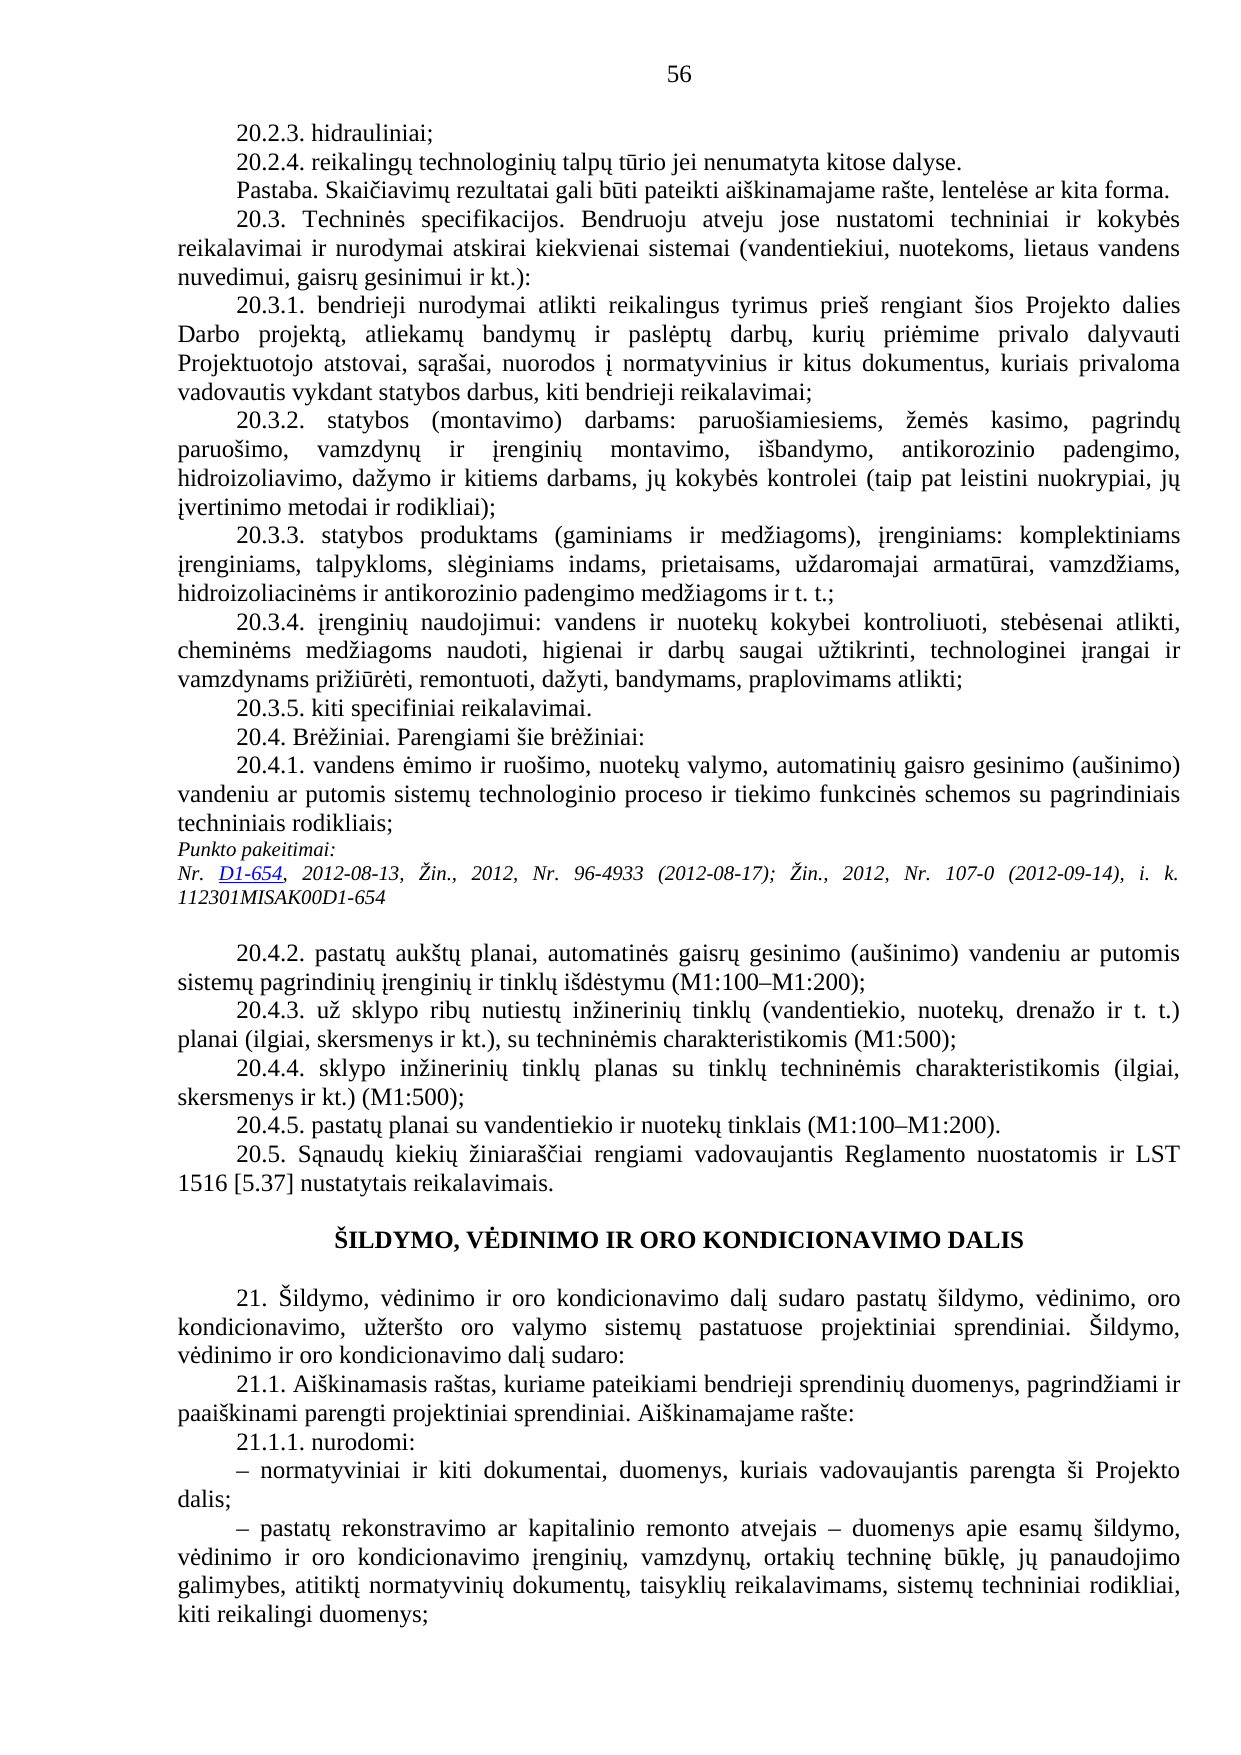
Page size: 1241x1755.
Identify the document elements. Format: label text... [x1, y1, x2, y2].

text 20.4. Brėžiniai. Parengiami šie brėžiniai: [177, 722, 1181, 751]
text 20.5. Sąnaudų kiekių žiniaraščiai rengiami vadovaujantis Reglamento nuostatomis ir LST 1516 [5.37] nustatytais reikalavimais. [177, 1139, 1181, 1197]
text Punkto pakeitimai: [177, 837, 1181, 861]
text 20.4.2. pastatų aukštų planai, automatinės gaisrų gesinimo (aušinimo) vandeniu ar putomis sistemų pagrindinių įrenginių ir tinklų išdėstymu (M1:100–M1:200); [177, 938, 1181, 995]
text 20.3.1. bendrieji nurodymai atlikti reikalingus tyrimus prieš rengiant šios Projekto dalies Darbo projektą, atliekamų bandymų ir paslėptų darbų, kurių priėmime privalo dalyvauti Projektuotojo atstovai, sąrašai, nuorodos į normatyvinius ir kitus dokumentus, kuriais privaloma vadovautis vykdant statybos darbus, kiti bendrieji reikalavimai; [177, 291, 1181, 406]
text – normatyviniai ir kiti dokumentai, duomenys, kuriais vadovaujantis parengta ši Projekto dalis; [177, 1455, 1181, 1513]
text 20.3.5. kiti specifiniai reikalavimai. [177, 693, 1181, 722]
text 21.1.1. nurodomi: [177, 1427, 1181, 1455]
text Pastaba. Skaičiavimų rezultatai gali būti pateikti aiškinamajame rašte, lentelėse ar kita forma. [177, 176, 1181, 204]
text 20.2.4. reikalingų technologinių talpų tūrio jei nenumatyta kitose dalyse. [177, 147, 1181, 176]
text 20.4.3. už sklypo ribų nutiestų inžinerinių tinklų (vandentiekio, nuotekų, drenažo ir t. t.) planai (ilgiai, skersmenys ir kt.), su techninėmis charakteristikomis (M1:500); [177, 995, 1181, 1053]
text 20.3.2. statybos (montavimo) darbams: paruošiamiesiems, žemės kasimo, pagrindų paruošimo, vamzdynų ir įrenginių montavimo, išbandymo, antikorozinio padengimo, hidroizoliavimo, dažymo ir kitiems darbams, jų kokybės kontrolei (taip pat leistini nuokrypiai, jų įvertinimo metodai ir rodikliai); [177, 406, 1181, 521]
text 20.2.3. hidrauliniai; [177, 118, 1181, 147]
text 20.4.4. sklypo inžinerinių tinklų planas su tinklų techninėmis charakteristikomis (ilgiai, skersmenys ir kt.) (M1:500); [177, 1053, 1181, 1110]
text ŠILDYMO, VĖDINIMO IR ORO KONDICIONAVIMO DALIS [177, 1225, 1181, 1254]
text 20.3. Techninės specifikacijos. Bendruoju atveju jose nustatomi techniniai ir kokybės reikalavimai ir nurodymai atskirai kiekvienai sistemai (vandentiekiui, nuotekoms, lietaus vandens nuvedimui, gaisrų gesinimui ir kt.): [177, 204, 1181, 291]
text 20.4.5. pastatų planai su vandentiekio ir nuotekų tinklais (M1:100–M1:200). [177, 1110, 1181, 1139]
text 20.3.3. statybos produktams (gaminiams ir medžiagoms), įrenginiams: komplektiniams įrenginiams, talpykloms, slėginiams indams, prietaisams, uždaromajai armatūrai, vamzdžiams, hidroizoliacinėms ir antikorozinio padengimo medžiagoms ir t. t.; [177, 521, 1181, 607]
text 20.3.4. įrenginių naudojimui: vandens ir nuotekų kokybei kontroliuoti, stebėsenai atlikti, cheminėms medžiagoms naudoti, higienai ir darbų saugai užtikrinti, technologinei įrangai ir vamzdynams prižiūrėti, remontuoti, dažyti, bandymams, praplovimams atlikti; [177, 607, 1181, 693]
text – pastatų rekonstravimo ar kapitalinio remonto atvejais – duomenys apie esamų šildymo, vėdinimo ir oro kondicionavimo įrenginių, vamzdynų, ortakių techninę būklę, jų panaudojimo galimybes, atitiktį normatyvinių dokumentų, taisyklių reikalavimams, sistemų techniniai rodikliai, kiti reikalingi duomenys; [177, 1513, 1181, 1628]
text Nr. D1-654, 2012-08-13, Žin., 2012, Nr. 96-4933 (2012-08-17); Žin., 2012, Nr. 107-0 (2012-09-14), i. k. 112301MISAK00D1-654 [177, 861, 1181, 909]
text 21. Šildymo, vėdinimo ir oro kondicionavimo dalį sudaro pastatų šildymo, vėdinimo, oro kondicionavimo, užteršto oro valymo sistemų pastatuose projektiniai sprendiniai. Šildymo, vėdinimo ir oro kondicionavimo dalį sudaro: [177, 1283, 1181, 1369]
text 21.1. Aiškinamasis raštas, kuriame pateikiami bendrieji sprendinių duomenys, pagrindžiami ir paaiškinami parengti projektiniai sprendiniai. Aiškinamajame rašte: [177, 1369, 1181, 1427]
text 20.4.1. vandens ėmimo ir ruošimo, nuotekų valymo, automatinių gaisro gesinimo (aušinimo) vandeniu ar putomis sistemų technologinio proceso ir tiekimo funkcinės schemos su pagrindiniais techniniais rodikliais; [177, 751, 1181, 837]
